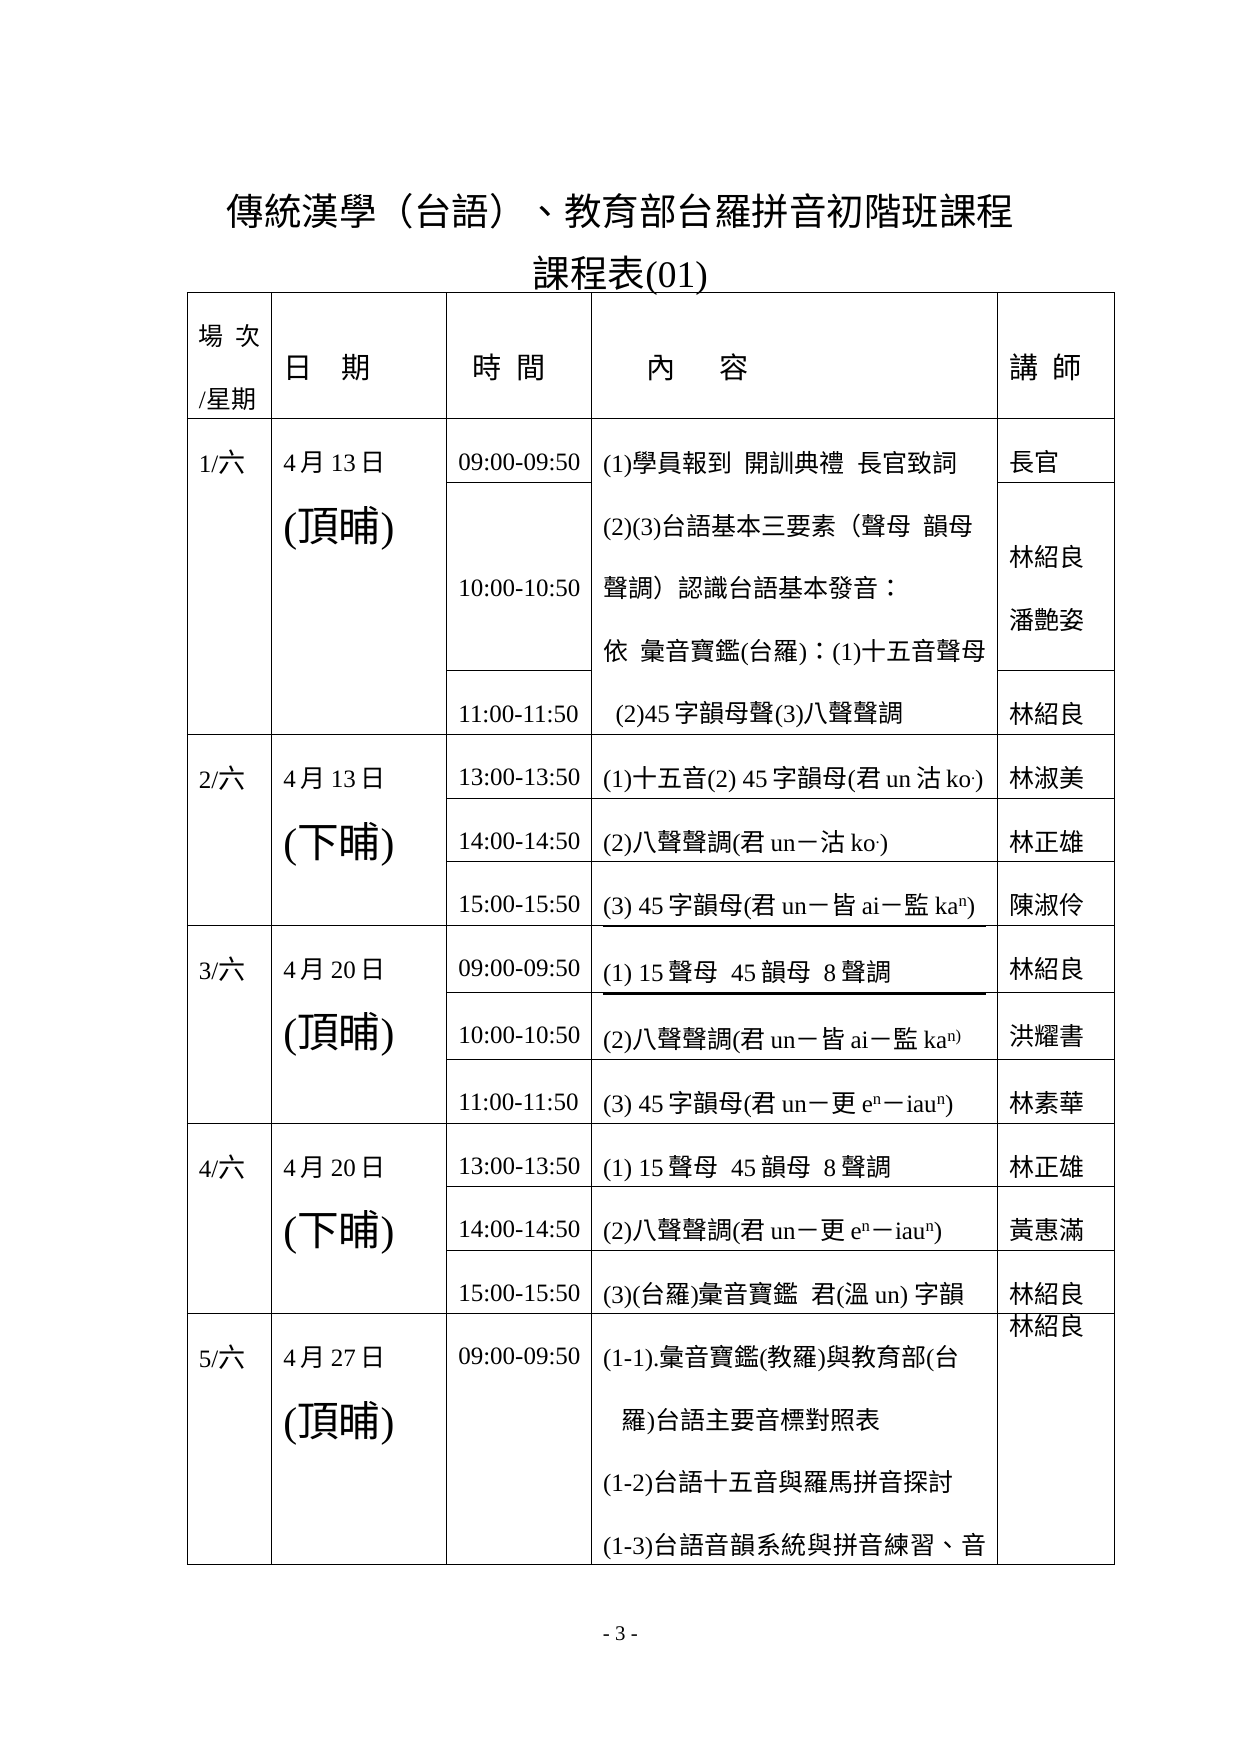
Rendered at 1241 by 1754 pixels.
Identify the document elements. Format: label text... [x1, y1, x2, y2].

table_cell 3/六 [188, 926, 271, 1122]
table_cell 林紹良 [998, 926, 1114, 992]
table_cell (1-1).彙音寶鑑(教羅)與教育部(台 羅)台語主要音標對照表 (1-2)台語十五音與羅馬拼音探討 (1-3)台語音韻系統與拼音練習、音 [592, 1314, 997, 1564]
table_cell 林淑美 [998, 735, 1114, 797]
table_cell 林素華 [998, 1060, 1114, 1122]
table_cell 11:00-11:50 [447, 671, 591, 734]
table_cell 5/六 [188, 1314, 271, 1564]
table_header 內 容 [592, 293, 997, 418]
table_cell 14:00-14:50 [447, 799, 591, 861]
table_cell 林紹良 [998, 1314, 1114, 1564]
table_cell 4月20日 (下晡) [272, 1124, 446, 1313]
table_header 日 期 [272, 293, 446, 418]
table_cell 15:00-15:50 [447, 1251, 591, 1313]
table_cell (1)學員報到 開訓典禮 長官致詞 (2)(3)台語基本三要素（聲母 韻母 聲調）認識台語基本發音： 依 彙音寶鑑(台羅)：(1)十五音聲母 (2)45字韻母聲(3)八聲聲調 [592, 419, 997, 734]
table_cell (2)八聲聲調(君un－更en－iaun) [592, 1187, 997, 1249]
table_cell 林正雄 [998, 799, 1114, 861]
table_cell 4月27日 (頂晡) [272, 1314, 446, 1564]
table_cell (1) 15聲母 45韻母 8聲調 [592, 926, 997, 992]
table_cell 13:00-13:50 [447, 735, 591, 797]
table_cell (1)十五音(2) 45字韻母(君un沽ko.) [592, 735, 997, 797]
table_cell 4月13日 (下晡) [272, 735, 446, 924]
table_cell 4月13日 (頂晡) [272, 419, 446, 734]
table_cell 陳淑伶 [998, 862, 1114, 924]
text 課程表(01) [187, 230, 1053, 292]
table_header 場次 /星期 [188, 293, 271, 418]
table_cell 洪耀書 [998, 993, 1114, 1059]
table_cell 林紹良 [998, 1251, 1114, 1313]
table_cell 2/六 [188, 735, 271, 924]
table_cell 09:00-09:50 [447, 926, 591, 992]
table_cell (2)八聲聲調(君un－皆ai－監kan) [592, 993, 997, 1059]
table_cell 林紹良 [998, 671, 1114, 734]
table_cell 黃惠滿 [998, 1187, 1114, 1249]
table_cell (3) 45字韻母(君un－皆ai－監kan) [592, 862, 997, 924]
table_header 時 間 [447, 293, 591, 418]
table_cell 09:00-09:50 [447, 1314, 591, 1564]
table_cell 長官 [998, 419, 1114, 482]
table_cell (1) 15聲母 45韻母 8聲調 [592, 1124, 997, 1186]
table_cell 4/六 [188, 1124, 271, 1313]
table_cell (2)八聲聲調(君un－沽ko.) [592, 799, 997, 861]
table_cell 林正雄 [998, 1124, 1114, 1186]
table_cell 4月20日 (頂晡) [272, 926, 446, 1122]
table_cell 10:00-10:50 [447, 483, 591, 670]
table_cell 15:00-15:50 [447, 862, 591, 924]
table_cell (3) 45字韻母(君un－更en－iaun) [592, 1060, 997, 1122]
table_cell 09:00-09:50 [447, 419, 591, 482]
table_cell 林紹良 潘艶姿 [998, 483, 1114, 670]
table_cell 14:00-14:50 [447, 1187, 591, 1249]
table_cell 10:00-10:50 [447, 993, 591, 1059]
table_cell (3)(台羅)彙音寶鑑 君(溫un) 字韻 [592, 1251, 997, 1313]
table_cell 1/六 [188, 419, 271, 734]
text 傳統漢學（台語）、教育部台羅拼音初階班課程 [187, 167, 1053, 230]
table_header 講 師 [998, 293, 1114, 418]
table_cell 11:00-11:50 [447, 1060, 591, 1122]
table_cell 13:00-13:50 [447, 1124, 591, 1186]
